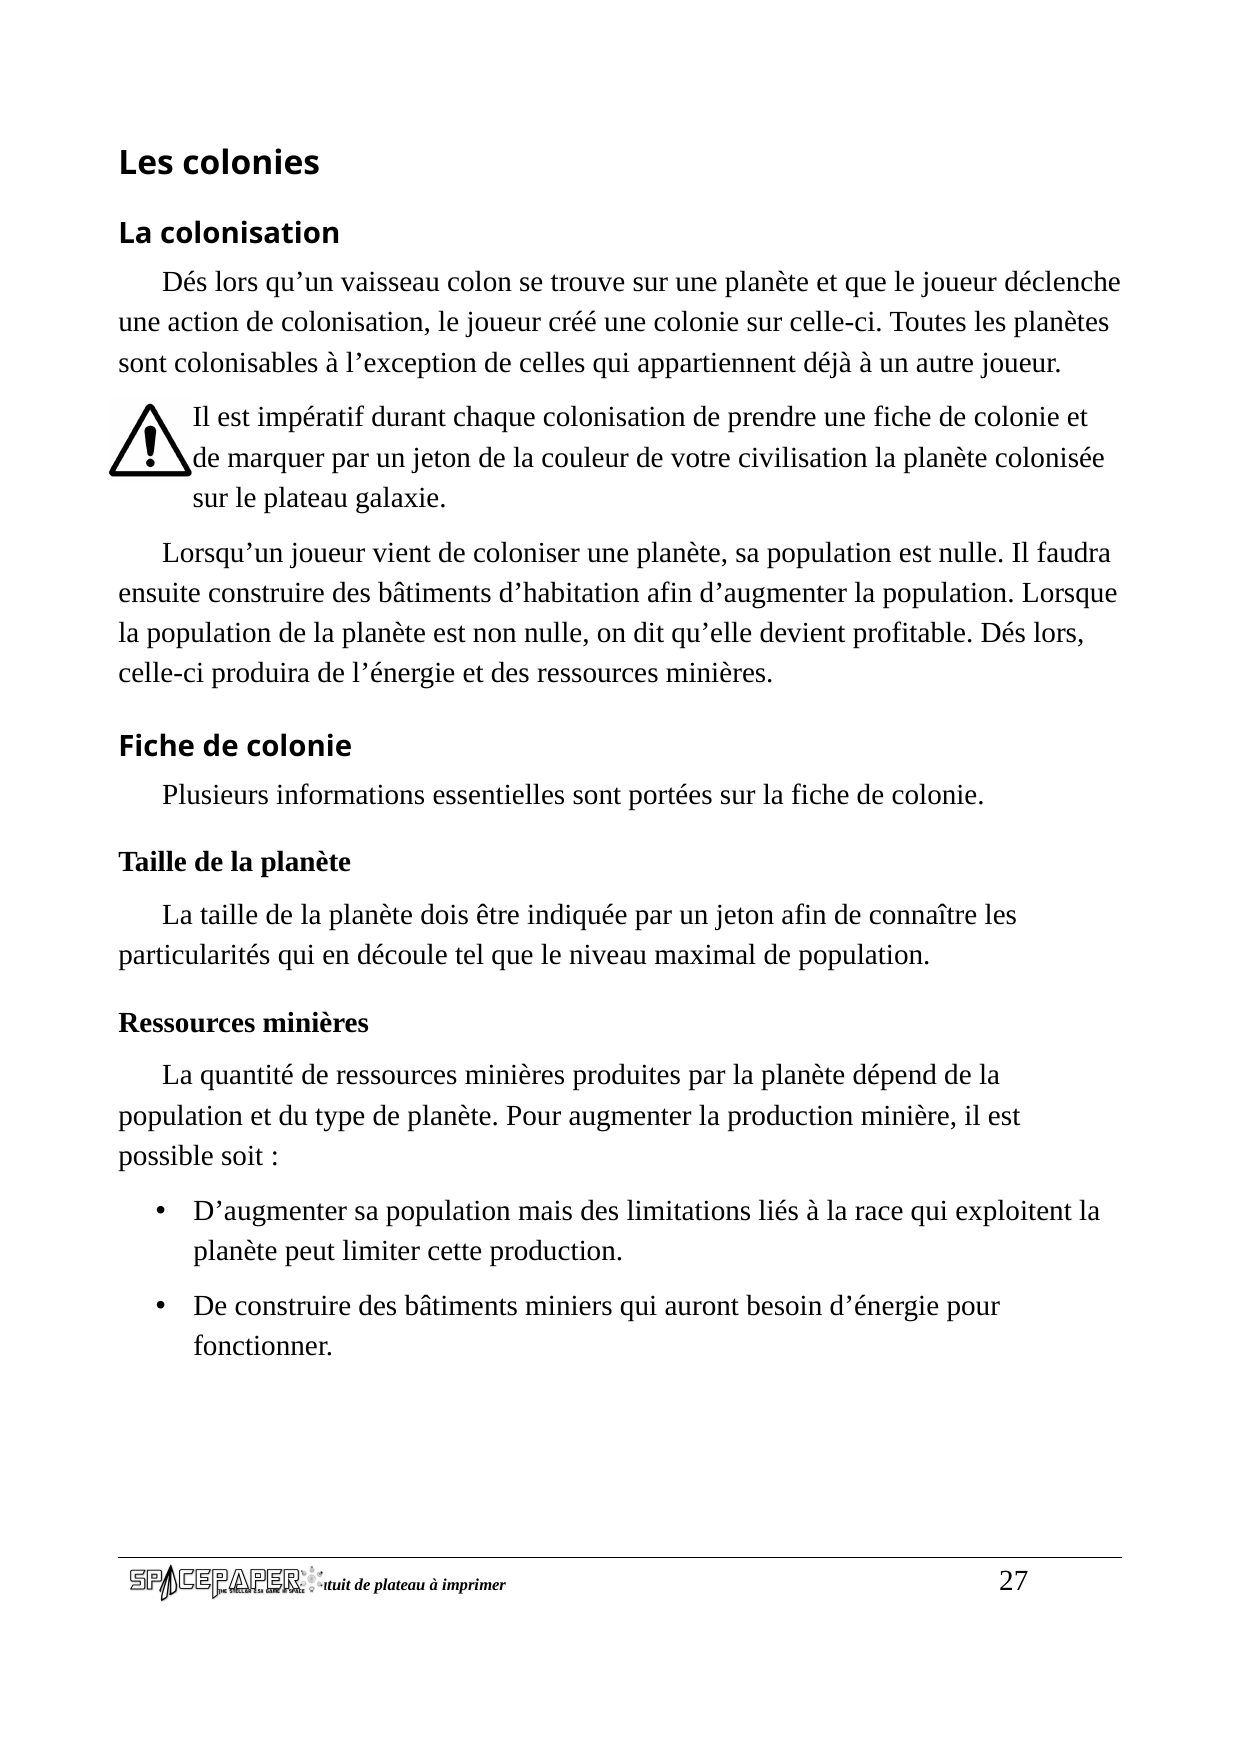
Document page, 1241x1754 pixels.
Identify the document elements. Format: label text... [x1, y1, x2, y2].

text Lorsqu’un joueur vient de coloniser une planète, sa population est nulle. Il faudra ensuite construire des bâtiments d’habitation afin d’augmenter la population. Lorsque la population de la planète est non nulle, on dit qu’elle devient profitable. Dés lors, celle-ci produira de l’énergie et des ressources minières. [118, 535, 1122, 689]
picture [124, 1561, 325, 1602]
list D’augmenter sa population mais des limitations liés à la race qui exploitent la planète peut limiter cette production. [156, 1193, 1122, 1266]
text Plusieurs informations essentielles sont portées sur la fiche de colonie. [118, 777, 1122, 811]
subtitle Taille de la planète [118, 844, 1122, 878]
subtitle Les colonies [118, 139, 1122, 185]
subtitle La colonisation [118, 212, 1122, 252]
text Il est impératif durant chaque colonisation de prendre une fiche de colonie et de marquer par un jeton de la couleur de votre civilisation la planète colonisée sur le plateau galaxie. [118, 399, 1122, 513]
text Dés lors qu’un vaisseau colon se trouve sur une planète et que le joueur déclenche une action de colonisation, le joueur créé une colonie sur celle-ci. Toutes les planètes sont colonisables à l’exception de celles qui appartiennent déjà à un autre joueur. [118, 264, 1122, 378]
subtitle Fiche de colonie [118, 725, 1122, 765]
text La quantité de ressources minières produites par la planète dépend de la population et du type de planète. Pour augmenter la production minière, il est possible soit : [118, 1057, 1122, 1171]
picture [107, 397, 193, 483]
text La taille de la planète dois être indiquée par un jeton afin de connaître les particularités qui en découle tel que le niveau maximal de population. [118, 897, 1122, 971]
subtitle Ressources minières [118, 1005, 1122, 1038]
list De construire des bâtiments miniers qui auront besoin d’énergie pour fonctionner. [156, 1288, 1122, 1362]
